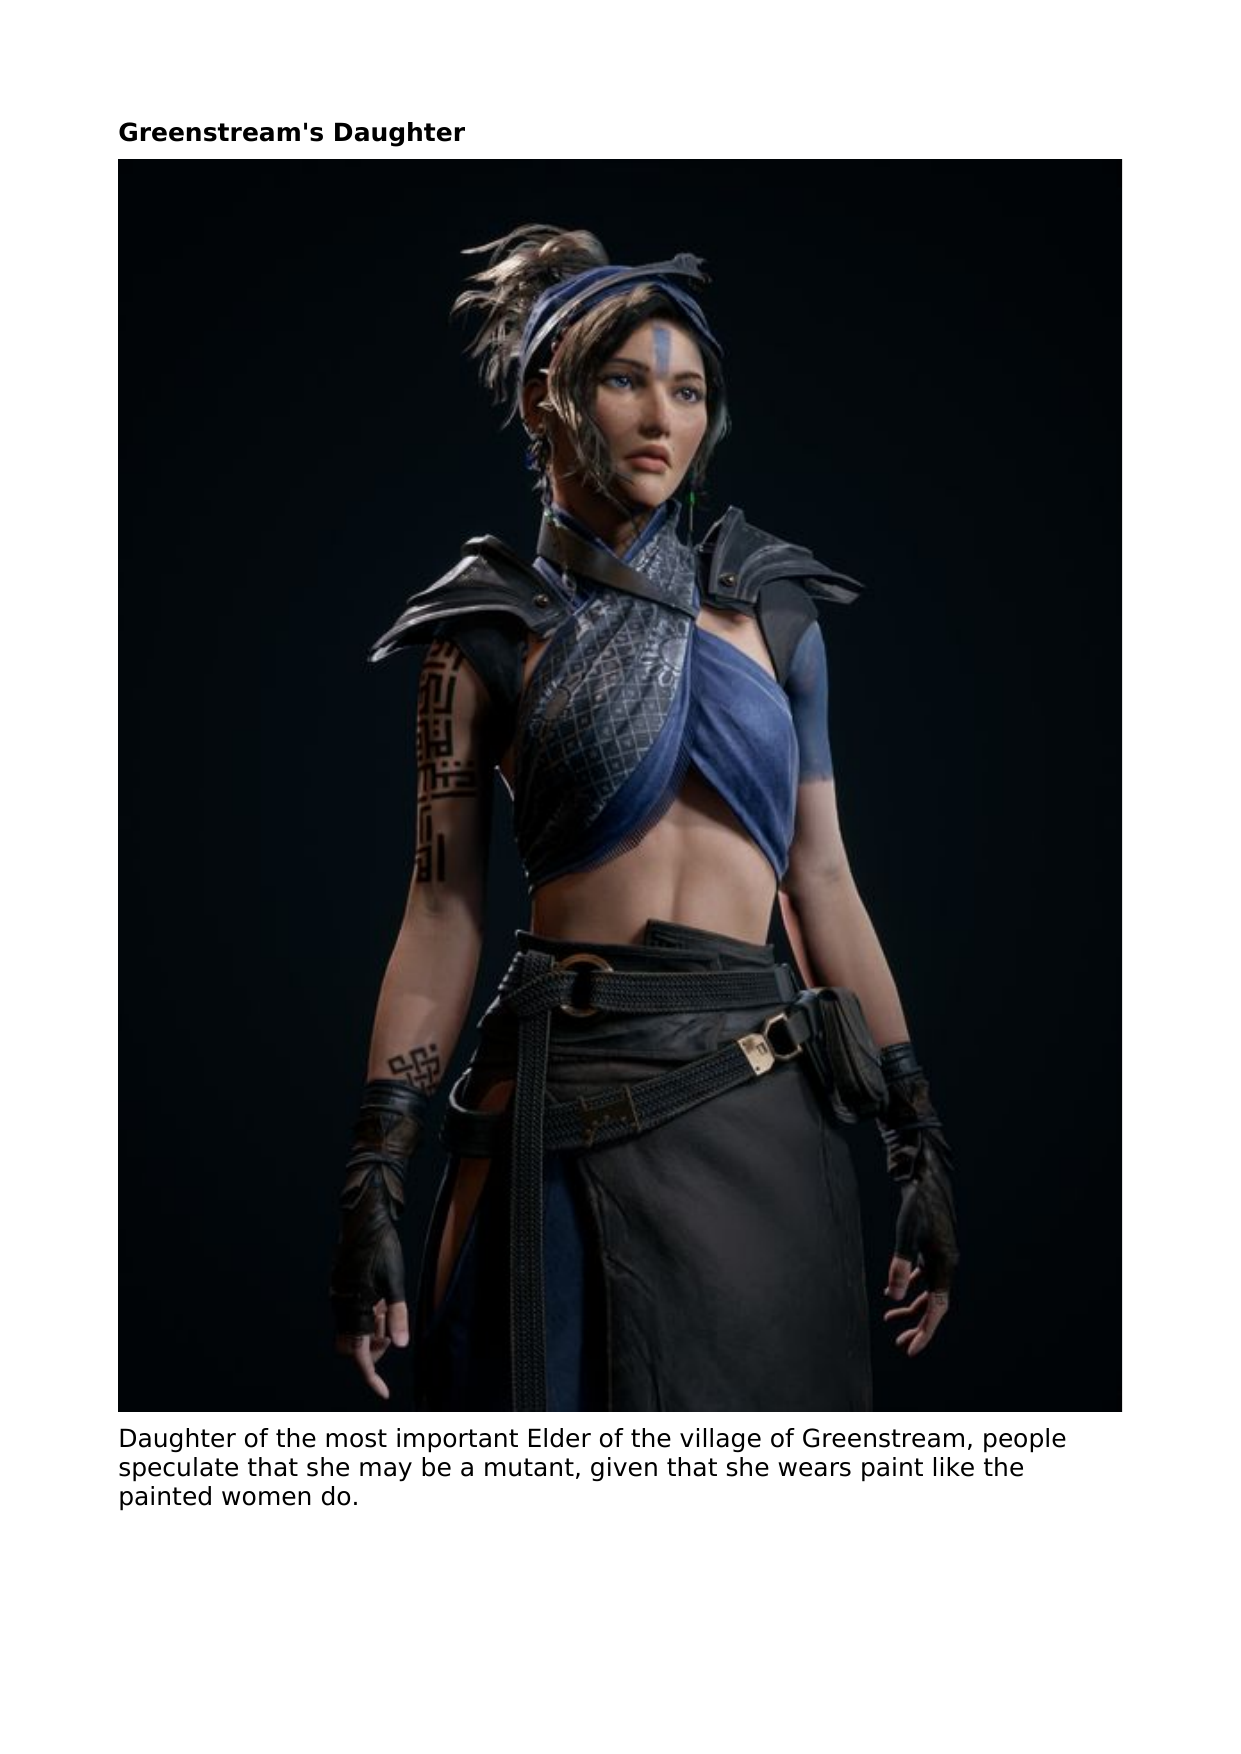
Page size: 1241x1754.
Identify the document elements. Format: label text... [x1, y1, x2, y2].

subtitle Greenstream's Daughter [118, 118, 1122, 147]
text Daughter of the most important Elder of the village of Greenstream, people speculate that she may be a mutant, given that she wears paint like the painted women do. [118, 1424, 1122, 1511]
picture [118, 159, 1123, 1412]
